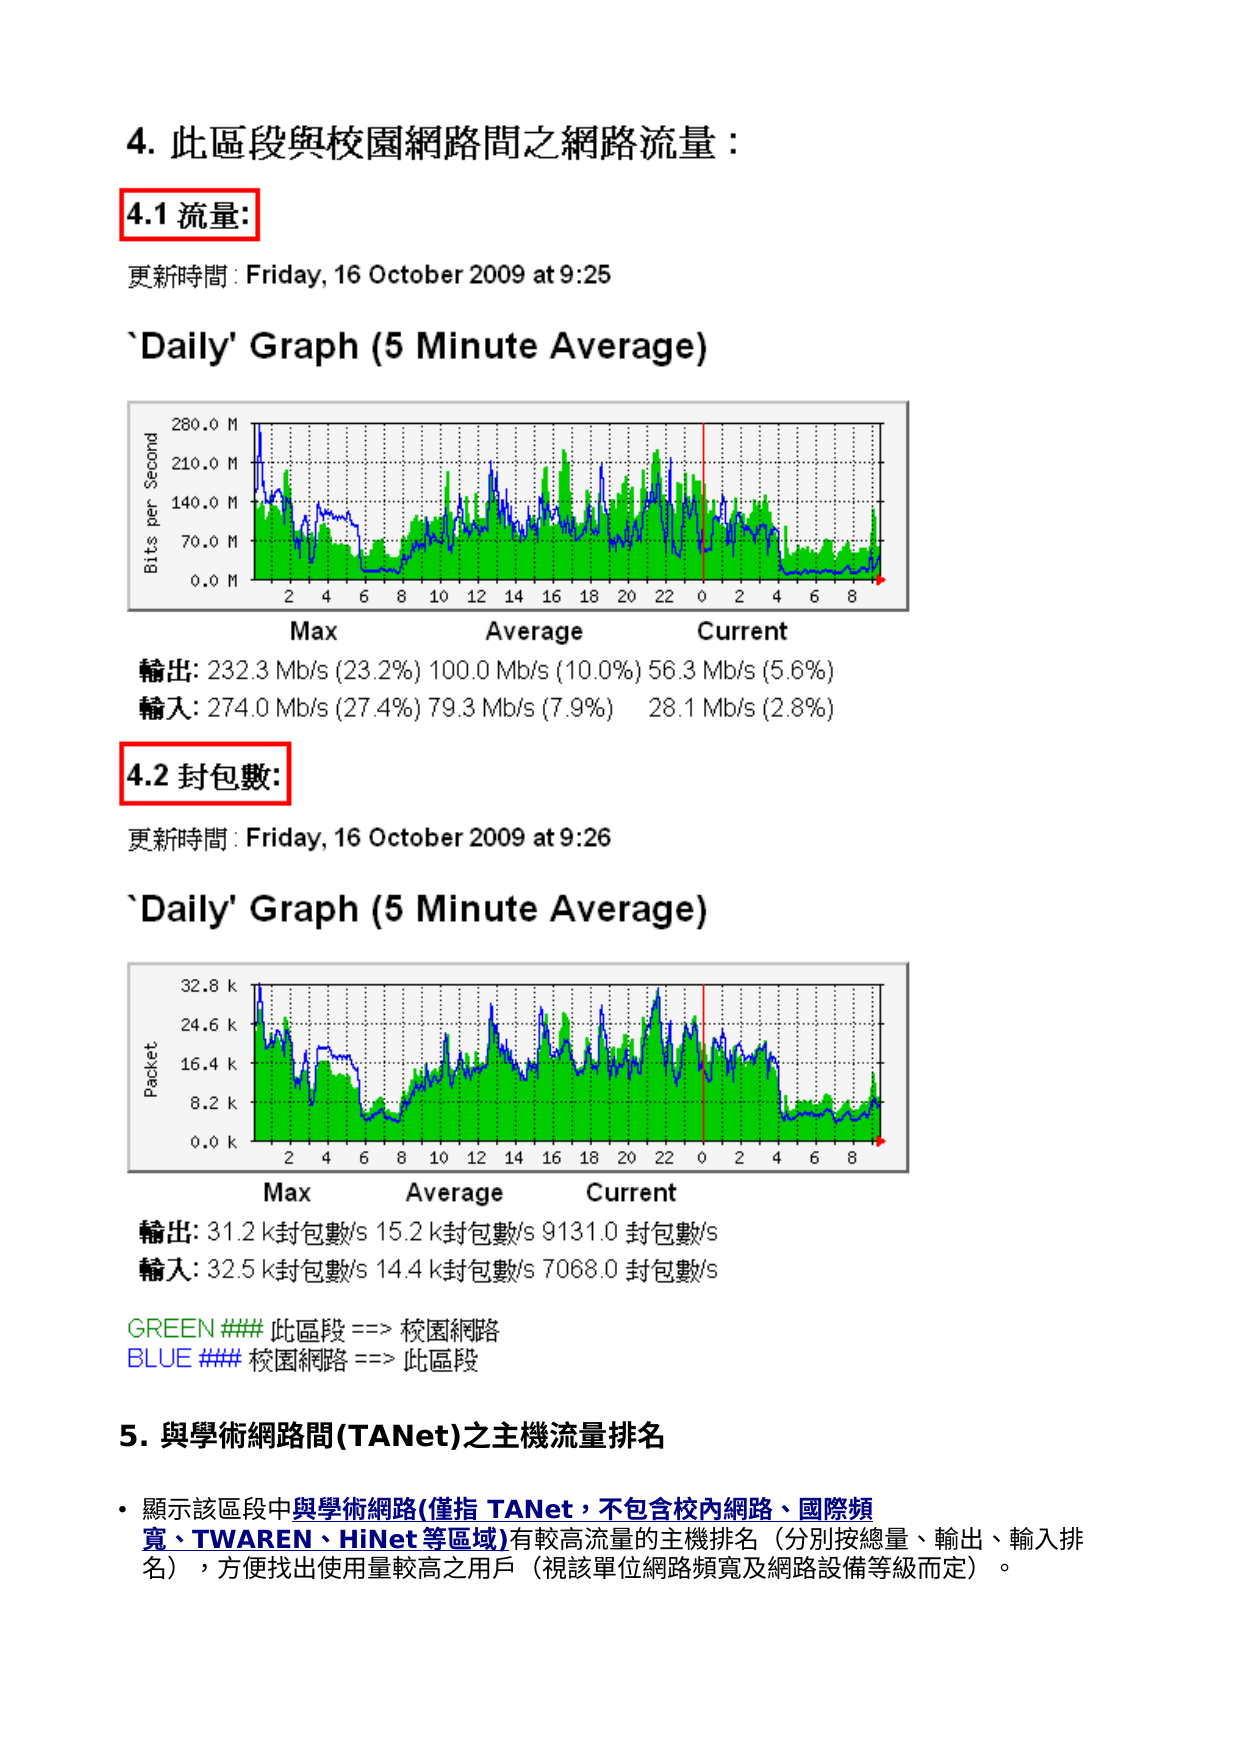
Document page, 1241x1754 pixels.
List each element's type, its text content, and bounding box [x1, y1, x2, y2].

picture [118, 118, 933, 1383]
list 顯示該區段中與學術網路(僅指 TANet，不包含校內網路、國際頻寬、TWAREN、HiNet等區域)有較高流量的主機排名（分別按總量、輸出、輸入排名），方便找出使用量較高之用戶（視該單位網路頻寬及網路設備等級而定）。 [118, 1496, 1122, 1583]
subtitle 5. 與學術網路間(TANet)之主機流量排名 [118, 1420, 1122, 1454]
